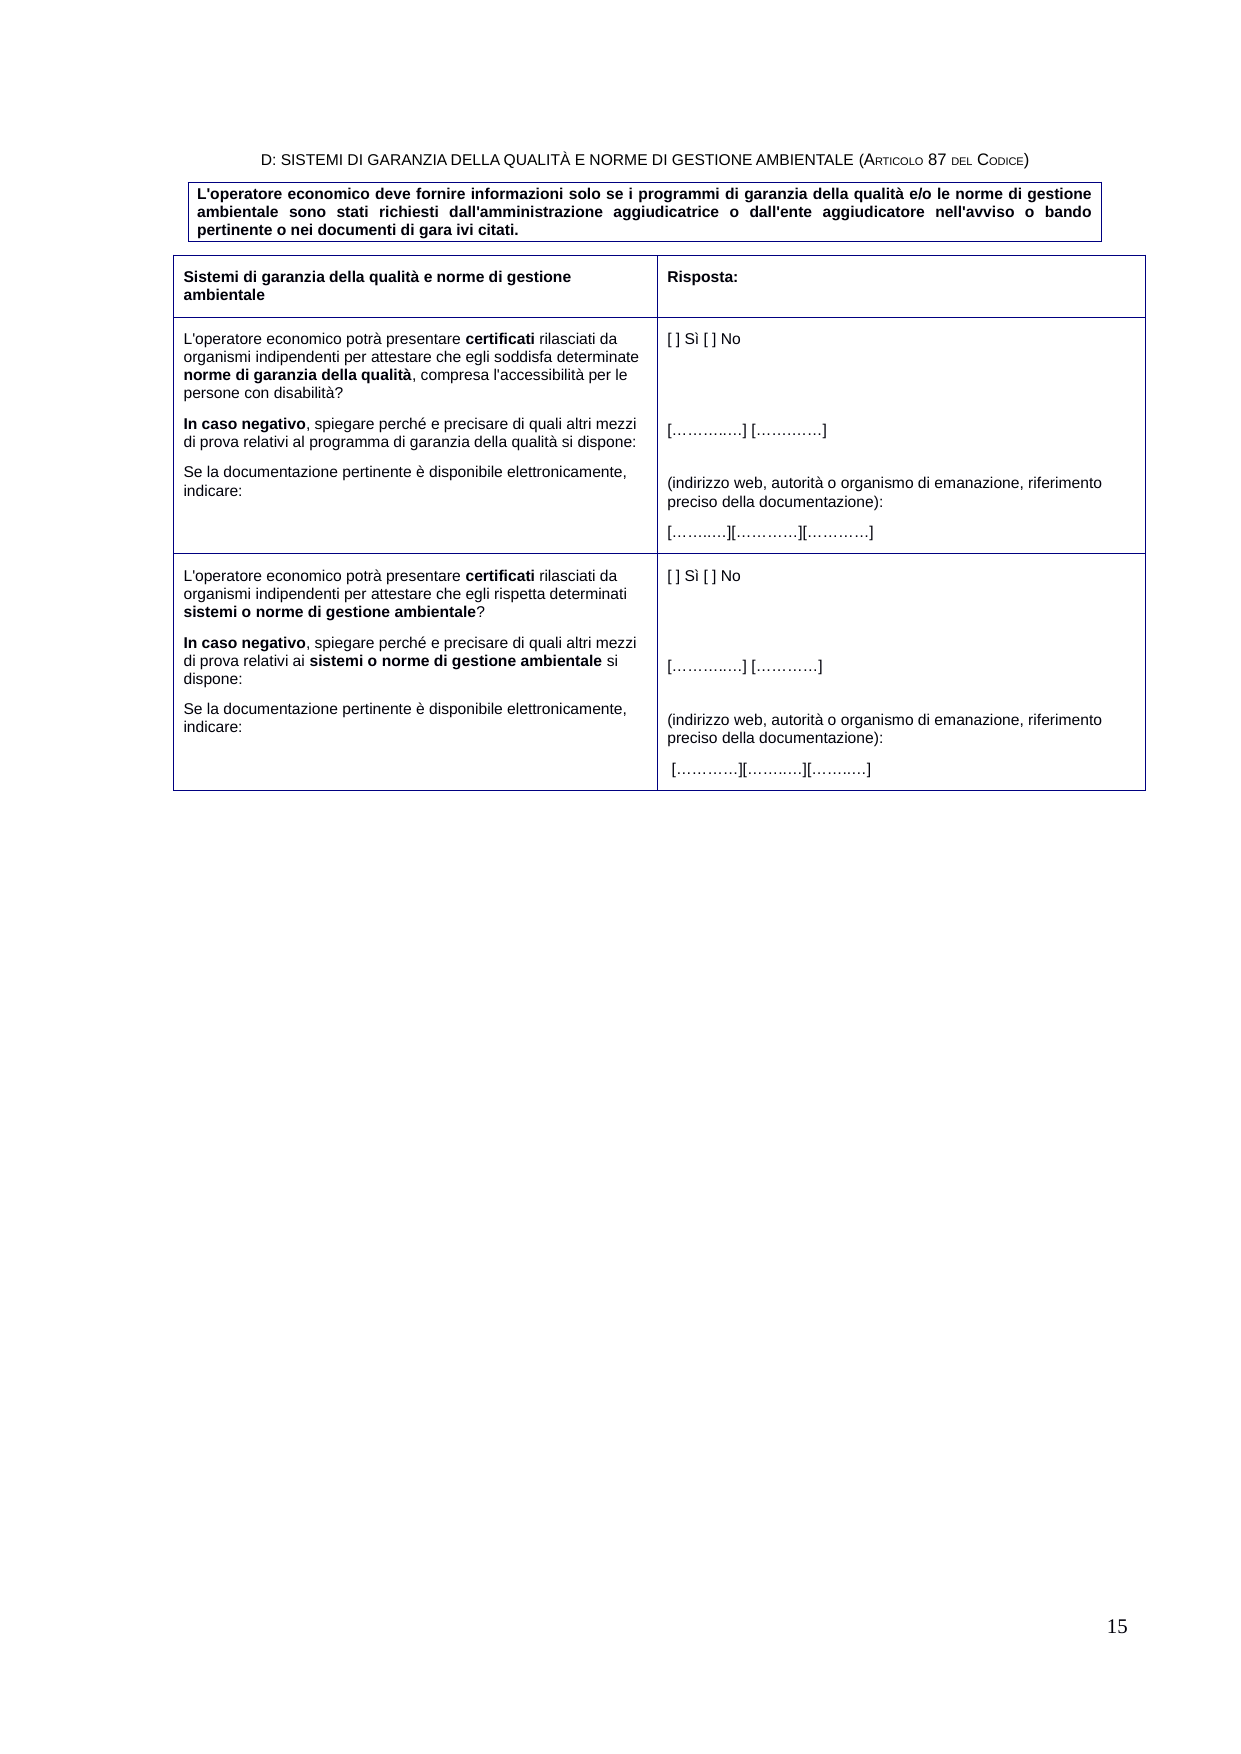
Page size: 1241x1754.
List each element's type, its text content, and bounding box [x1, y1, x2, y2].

table_header Sistemi di garanzia della qualità e norme di gestione ambientale [174, 256, 657, 317]
text L'operatore economico deve fornire informazioni solo se i programmi di garanzia della qualità e/o le norme di gestione ambientale sono stati richiesti dall'amministrazione aggiudicatrice o dall'ente aggiudicatore nell'avviso o bando pertinente o nei documenti di gara ivi citati. [189, 183, 1101, 241]
table_cell [ ] Sì [ ] No [………..…] […………] (indirizzo web, autorità o organismo di emanazione, riferimento preciso della documentazione): […………][……..…][……..…] [658, 554, 1145, 790]
table_cell L'operatore economico potrà presentare certificati rilasciati da organismi indipendenti per attestare che egli rispetta determinati sistemi o norme di gestione ambientale? In caso negativo, spiegare perché e precisare di quali altri mezzi di prova relativi ai sistemi o norme di gestione ambientale si dispone: Se la documentazione pertinente è disponibile elettronicamente, indicare: [174, 554, 657, 790]
table_header Risposta: [658, 256, 1145, 317]
table_cell L'operatore economico potrà presentare certificati rilasciati da organismi indipendenti per attestare che egli soddisfa determinate norme di garanzia della qualità, compresa l'accessibilità per le persone con disabilità? In caso negativo, spiegare perché e precisare di quali altri mezzi di prova relativi al programma di garanzia della qualità si dispone: Se la documentazione pertinente è disponibile elettronicamente, indicare: [174, 318, 657, 553]
title D: SISTEMI di garanzia della qualità e norme di gestione ambientale (Articolo 87 del Codice) [187, 150, 1102, 169]
table_cell [ ] Sì [ ] No [………..…] […….……] (indirizzo web, autorità o organismo di emanazione, riferimento preciso della documentazione): [……..…][…………][…………] [658, 318, 1145, 553]
